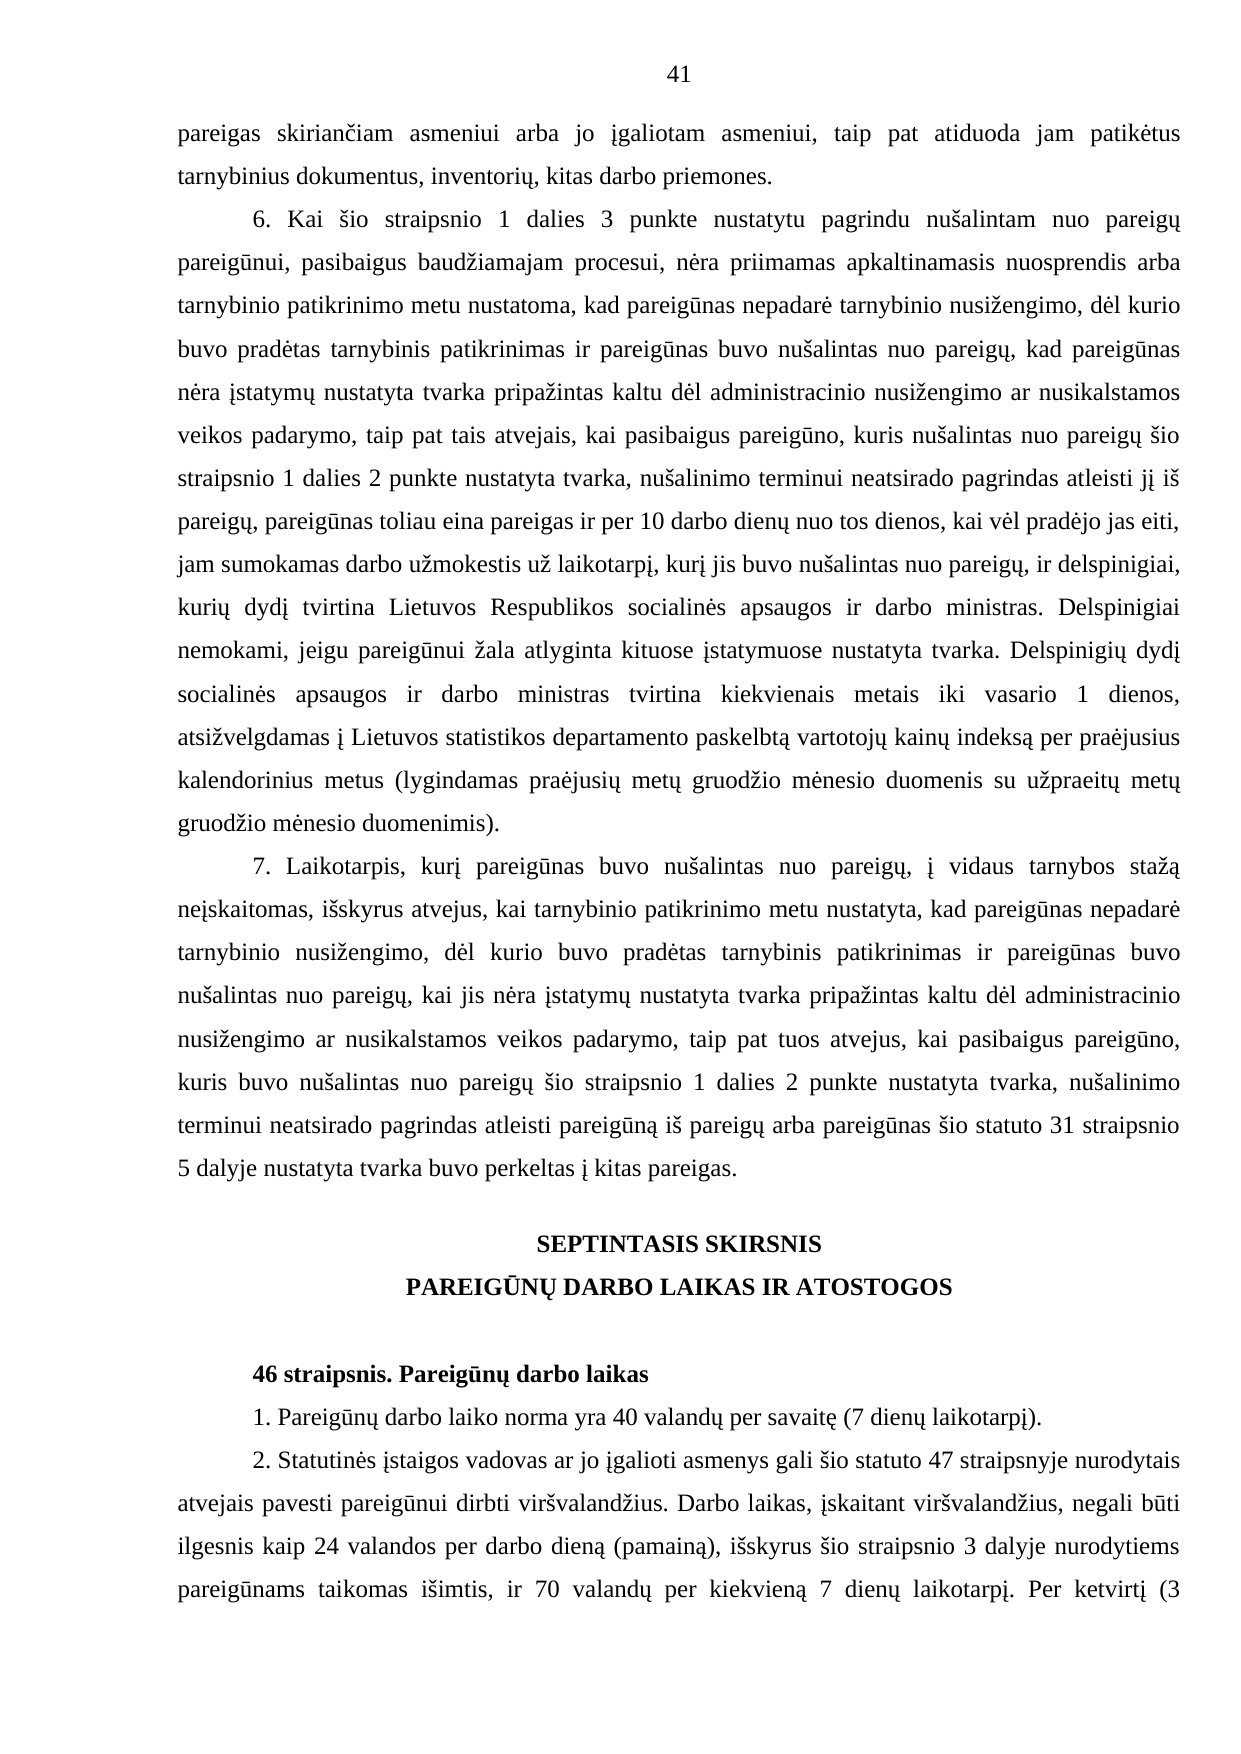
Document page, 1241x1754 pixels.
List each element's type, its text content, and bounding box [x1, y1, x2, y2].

text 46 straipsnis. Pareigūnų darbo laikas [177, 1359, 1181, 1387]
text pareigas skiriančiam asmeniui arba jo įgaliotam asmeniui, taip pat atiduoda jam patikėtus tarnybinius dokumentus, inventorių, kitas darbo priemones. [177, 118, 1181, 190]
text 2. Statutinės įstaigos vadovas ar jo įgalioti asmenys gali šio statuto 47 straipsnyje nurodytais atvejais pavesti pareigūnui dirbti viršvalandžius. Darbo laikas, įskaitant viršvalandžius, negali būti ilgesnis kaip 24 valandos per darbo dieną (pamainą), išskyrus šio straipsnio 3 dalyje nurodytiems pareigūnams taikomas išimtis, ir 70 valandų per kiekvieną 7 dienų laikotarpį. Per ketvirtį (3 [177, 1445, 1181, 1603]
text SEPTINTASIS SKIRSNIS [177, 1229, 1181, 1258]
text PAREIGŪNŲ DARBO LAIKAS IR ATOSTOGOS [177, 1272, 1181, 1301]
text 6. Kai šio straipsnio 1 dalies 3 punkte nustatytu pagrindu nušalintam nuo pareigų pareigūnui, pasibaigus baudžiamajam procesui, nėra priimamas apkaltinamasis nuosprendis arba tarnybinio patikrinimo metu nustatoma, kad pareigūnas nepadarė tarnybinio nusižengimo, dėl kurio buvo pradėtas tarnybinis patikrinimas ir pareigūnas buvo nušalintas nuo pareigų, kad pareigūnas nėra įstatymų nustatyta tvarka pripažintas kaltu dėl administracinio nusižengimo ar nusikalstamos veikos padarymo, taip pat tais atvejais, kai pasibaigus pareigūno, kuris nušalintas nuo pareigų šio straipsnio 1 dalies 2 punkte nustatyta tvarka, nušalinimo terminui neatsirado pagrindas atleisti jį iš pareigų, pareigūnas toliau eina pareigas ir per 10 darbo dienų nuo tos dienos, kai vėl pradėjo jas eiti, jam sumokamas darbo užmokestis už laikotarpį, kurį jis buvo nušalintas nuo pareigų, ir delspinigiai, kurių dydį tvirtina Lietuvos Respublikos socialinės apsaugos ir darbo ministras. Delspinigiai nemokami, jeigu pareigūnui žala atlyginta kituose įstatymuose nustatyta tvarka. Delspinigių dydį socialinės apsaugos ir darbo ministras tvirtina kiekvienais metais iki vasario 1 dienos, atsižvelgdamas į Lietuvos statistikos departamento paskelbtą vartotojų kainų indeksą per praėjusius kalendorinius metus (lygindamas praėjusių metų gruodžio mėnesio duomenis su užpraeitų metų gruodžio mėnesio duomenimis). [177, 204, 1181, 837]
text 7. Laikotarpis, kurį pareigūnas buvo nušalintas nuo pareigų, į vidaus tarnybos stažą neįskaitomas, išskyrus atvejus, kai tarnybinio patikrinimo metu nustatyta, kad pareigūnas nepadarė tarnybinio nusižengimo, dėl kurio buvo pradėtas tarnybinis patikrinimas ir pareigūnas buvo nušalintas nuo pareigų, kai jis nėra įstatymų nustatyta tvarka pripažintas kaltu dėl administracinio nusižengimo ar nusikalstamos veikos padarymo, taip pat tuos atvejus, kai pasibaigus pareigūno, kuris buvo nušalintas nuo pareigų šio straipsnio 1 dalies 2 punkte nustatyta tvarka, nušalinimo terminui neatsirado pagrindas atleisti pareigūną iš pareigų arba pareigūnas šio statuto 31 straipsnio 5 dalyje nustatyta tvarka buvo perkeltas į kitas pareigas. [177, 851, 1181, 1182]
text 1. Pareigūnų darbo laiko norma yra 40 valandų per savaitę (7 dienų laikotarpį). [177, 1402, 1181, 1431]
